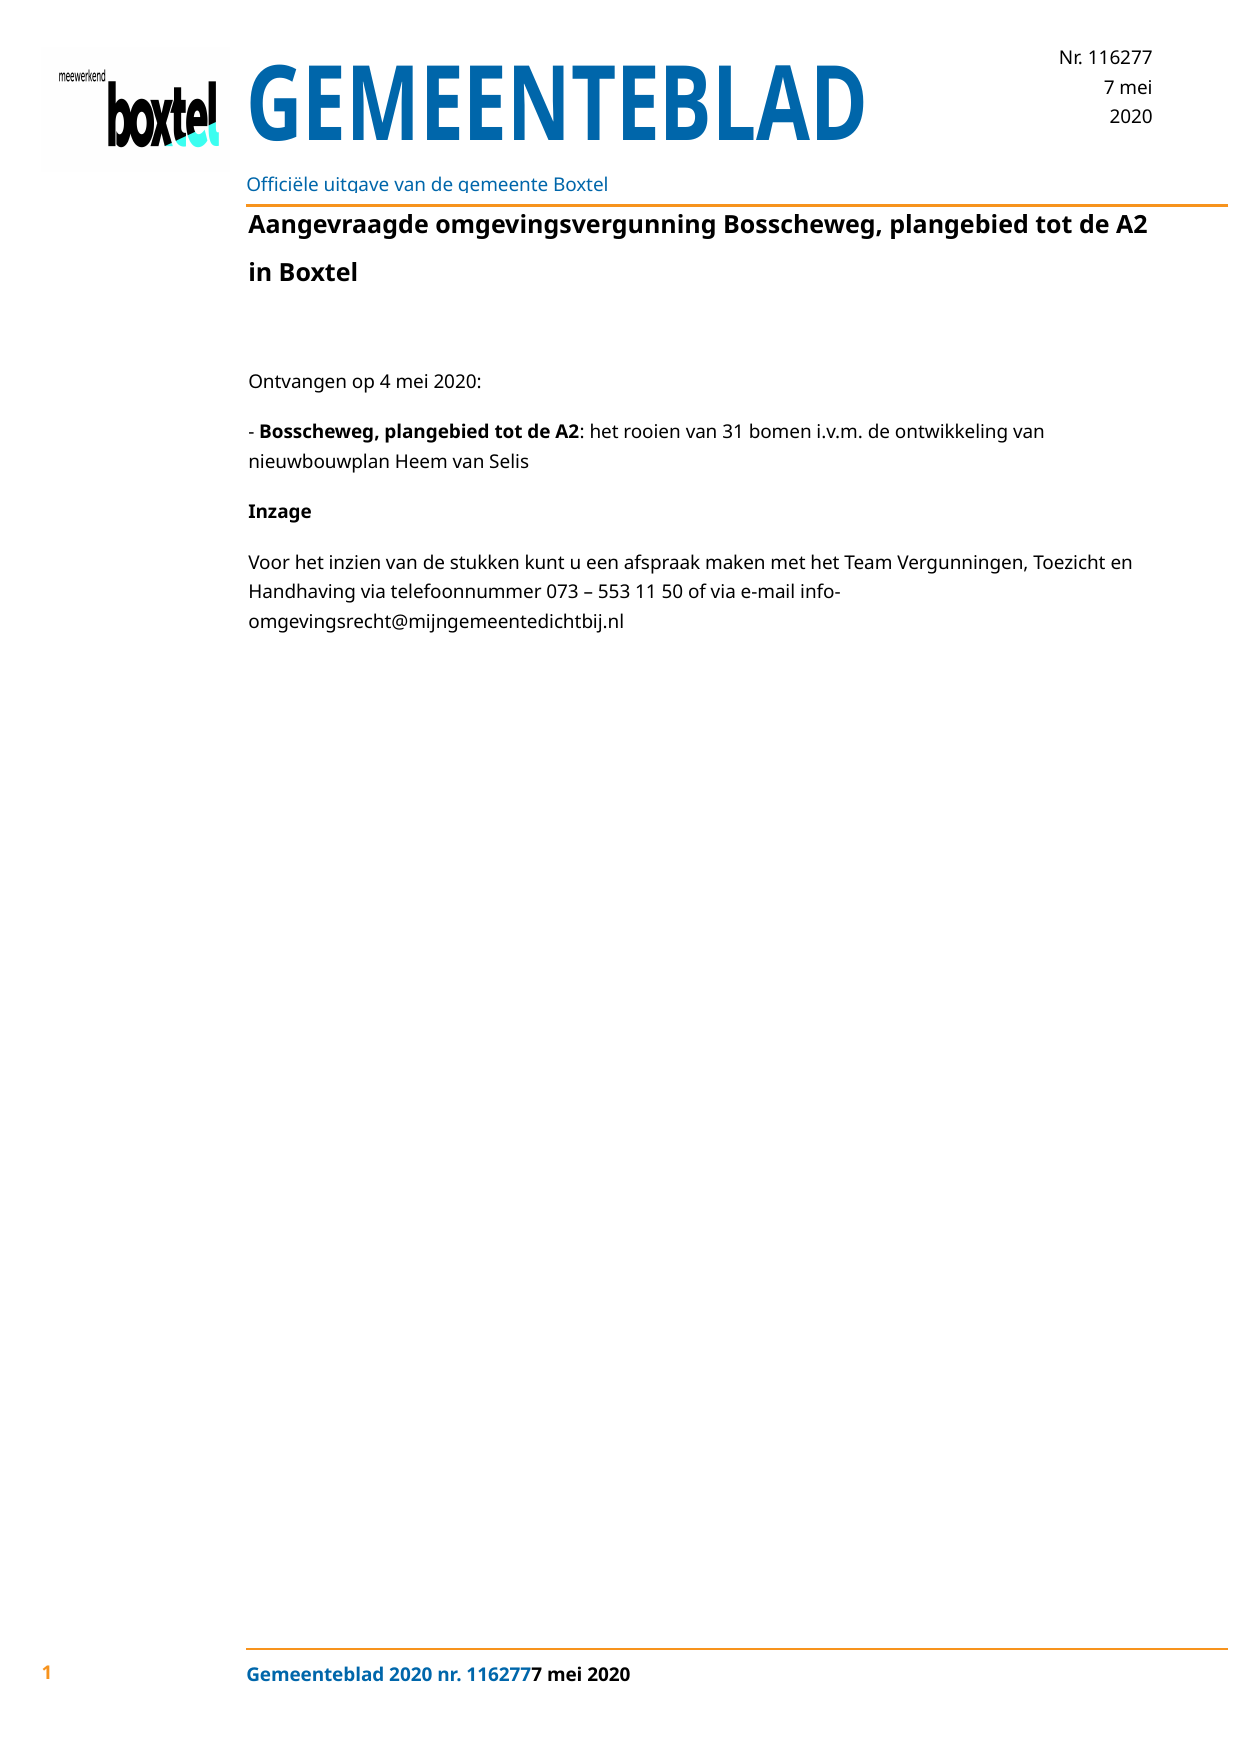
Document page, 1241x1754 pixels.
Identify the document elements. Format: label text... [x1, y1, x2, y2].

text Aangevraagde omgevingsvergunning Bosscheweg, plangebied tot de A2 in Boxtel [248, 207, 1152, 288]
text Voor het inzien van de stukken kunt u een afspraak maken met het Team Vergunningen, Toezicht en Handhaving via telefoonnummer 073 – 553 11 50 of via e-mail info-omgevingsrecht@mijngemeentedichtbij.nl [248, 549, 1152, 634]
text Inzage [248, 499, 1152, 524]
text Ontvangen op 4 mei 2020: [248, 368, 1152, 394]
text - Bosscheweg, plangebied tot de A2: het rooien van 31 bomen i.v.m. de ontwikkeling van nieuwbouwplan Heem van Selis [248, 419, 1152, 474]
picture [41, 47, 231, 172]
